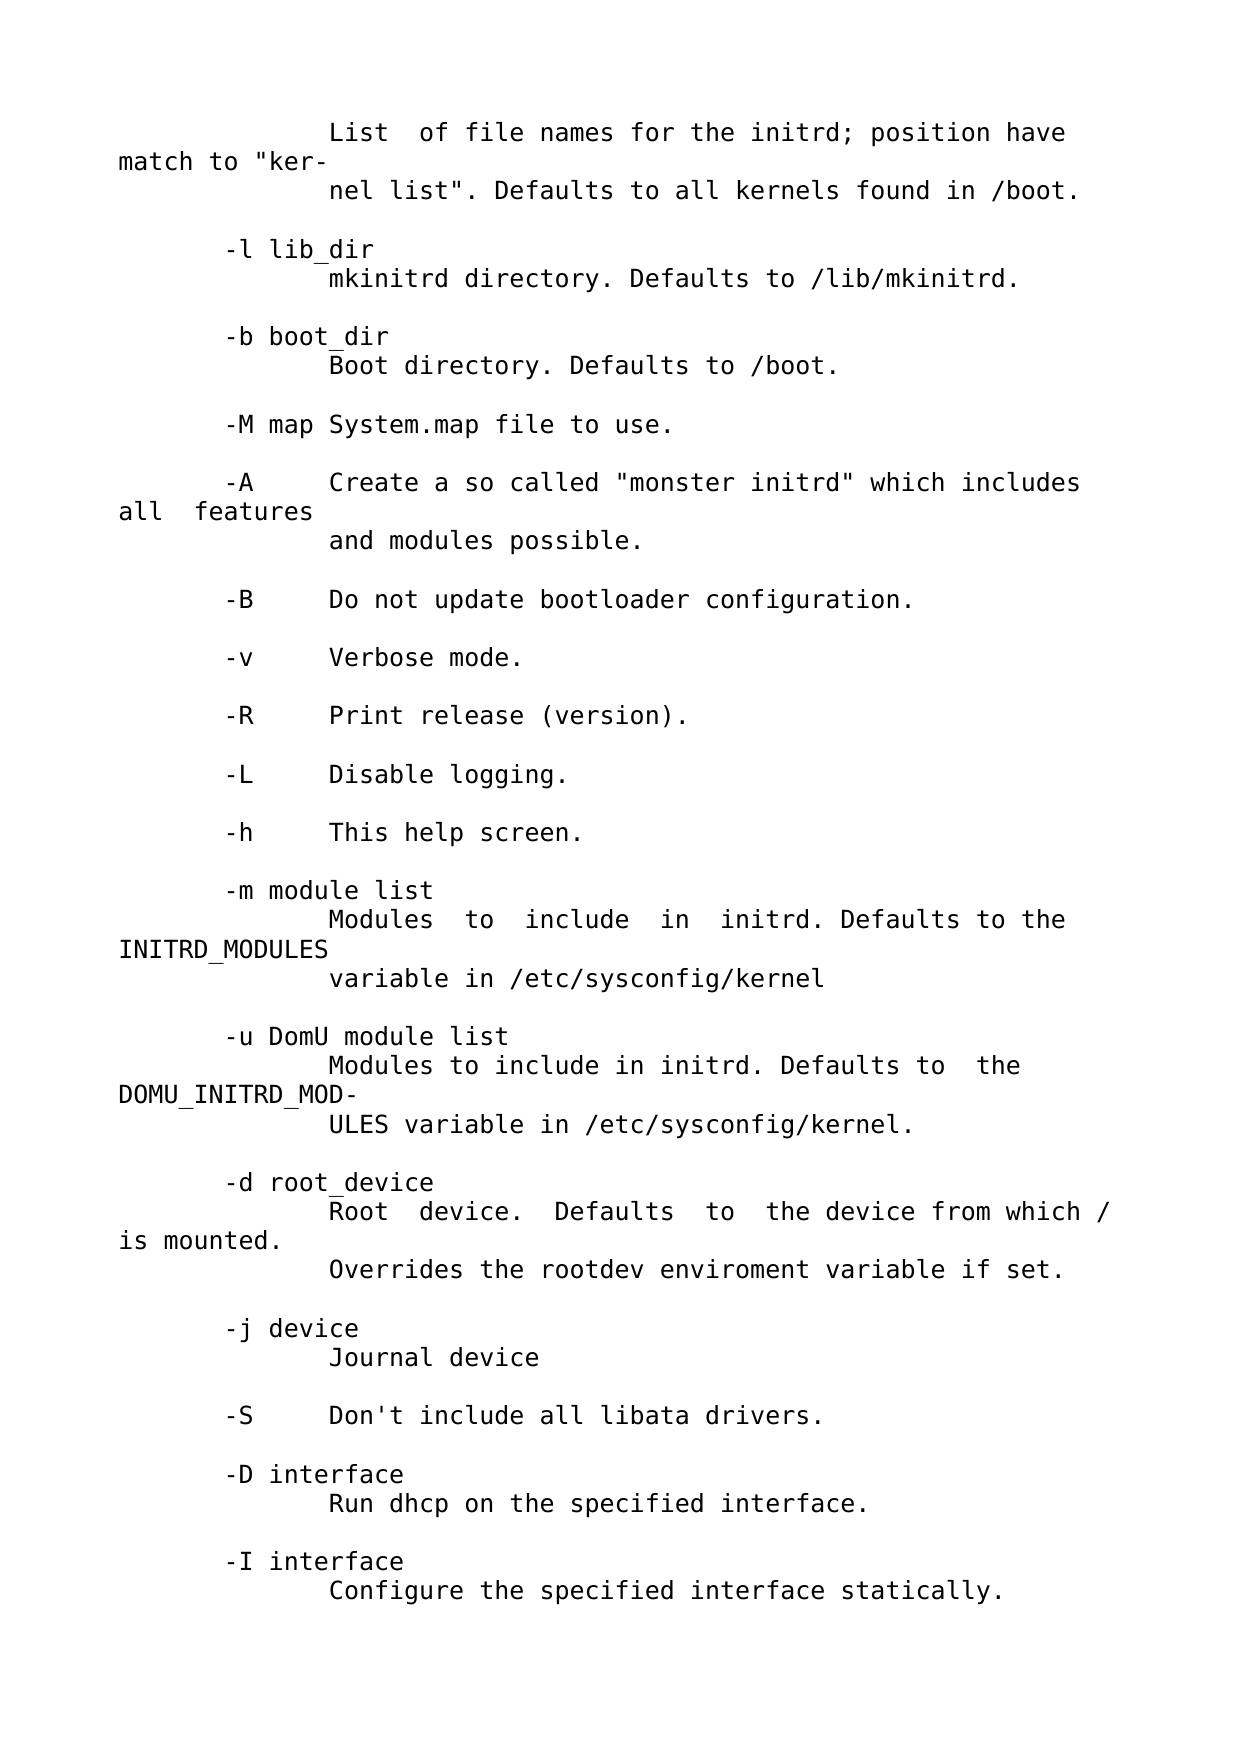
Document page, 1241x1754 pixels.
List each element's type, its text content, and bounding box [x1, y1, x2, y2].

text List of file names for the initrd; position have match to "ker‐ nel list". Defaults to all kernels found in /boot. -l lib_dir mkinitrd directory. Defaults to /lib/mkinitrd. -b boot_dir Boot directory. Defaults to /boot. -M map System.map file to use. -A Create a so called "monster initrd" which includes all features and modules possible. -B Do not update bootloader configuration. -v Verbose mode. -R Print release (version). -L Disable logging. -h This help screen. -m module list Modules to include in initrd. Defaults to the INITRD_MODULES variable in /etc/sysconfig/kernel -u DomU module list Modules to include in initrd. Defaults to the DOMU_INITRD_MOD‐ ULES variable in /etc/sysconfig/kernel. -d root_device Root device. Defaults to the device from which / is mounted. Overrides the rootdev enviroment variable if set. -j device Journal device -S Don't include all libata drivers. -D interface Run dhcp on the specified interface. -I interface Configure the specified interface statically. [118, 118, 1122, 1635]
